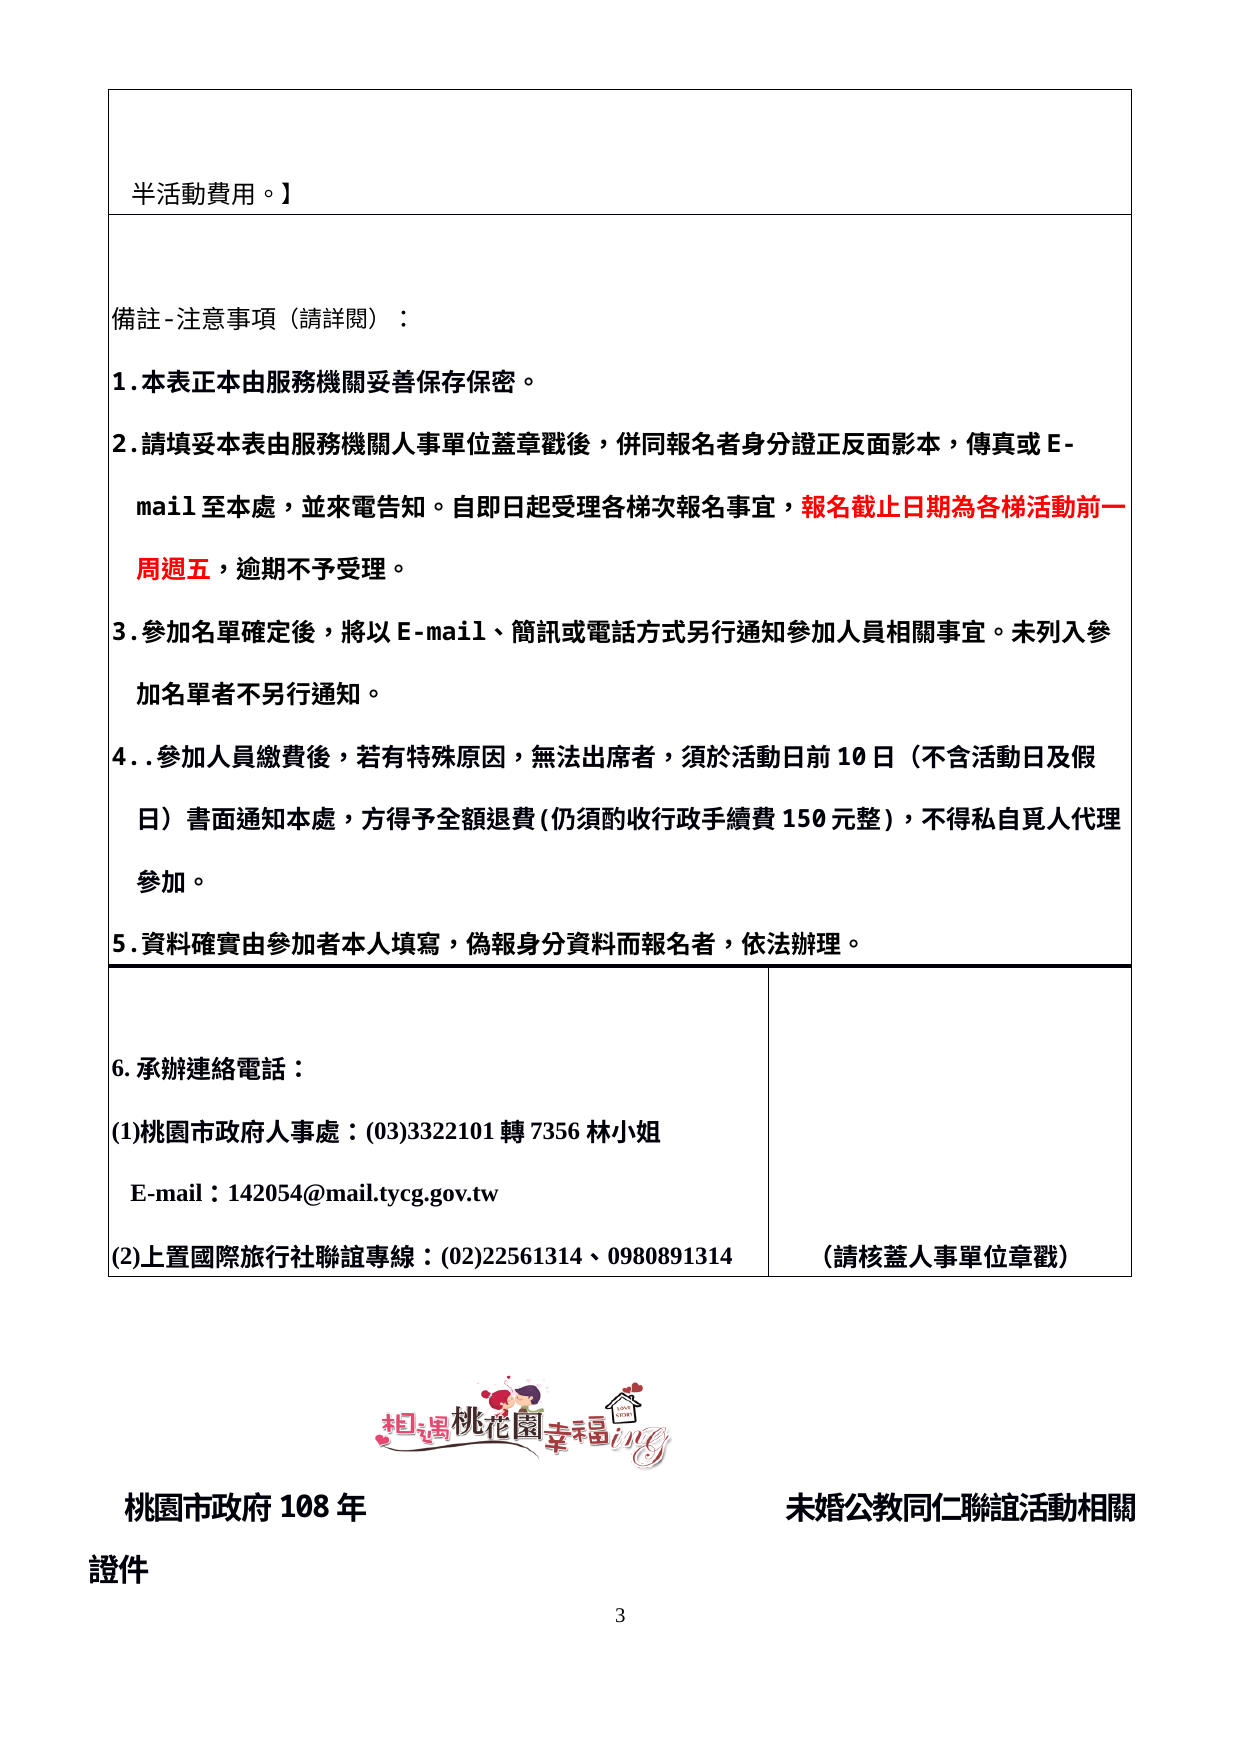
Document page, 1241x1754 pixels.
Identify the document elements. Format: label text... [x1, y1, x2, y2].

text 桃園市政府108年 未婚公教同仁聯誼活動相關證件 [89, 1464, 1152, 1589]
table_cell 半活動費用。】 [109, 90, 1131, 214]
table_cell （請核蓋人事單位章戳） [769, 968, 1131, 1276]
table_cell 備註-注意事項（請詳閱）： 1.本表正本由服務機關妥善保存保密。 2.請填妥本表由服務機關人事單位蓋章戳後，併同報名者身分證正反面影本，傳真或E-mail至本處，並來電告知。自即日起受理各梯次報名事宜，報名截止日期為各梯活動前一周週五，逾期不予受理。 3.參加名單確定後，將以E-mail、簡訊或電話方式另行通知參加人員相關事宜。未列入參加名單者不另行通知。 4..參加人員繳費後，若有特殊原因，無法出席者，須於活動日前10日（不含活動日及假日）書面通知本處，方得予全額退費(仍須酌收行政手續費150元整)，不得私自覓人代理參加。 5.資料確實由參加者本人填寫，偽報身分資料而報名者，依法辦理。 [109, 215, 1131, 964]
table_cell 6. 承辦連絡電話： (1)桃園市政府人事處：(03)3322101轉7356 林小姐 E-mail：142054@mail.tycg.gov.tw (2)上置國際旅行社聯誼專線：(02)22561314、0980891314 [109, 968, 768, 1276]
